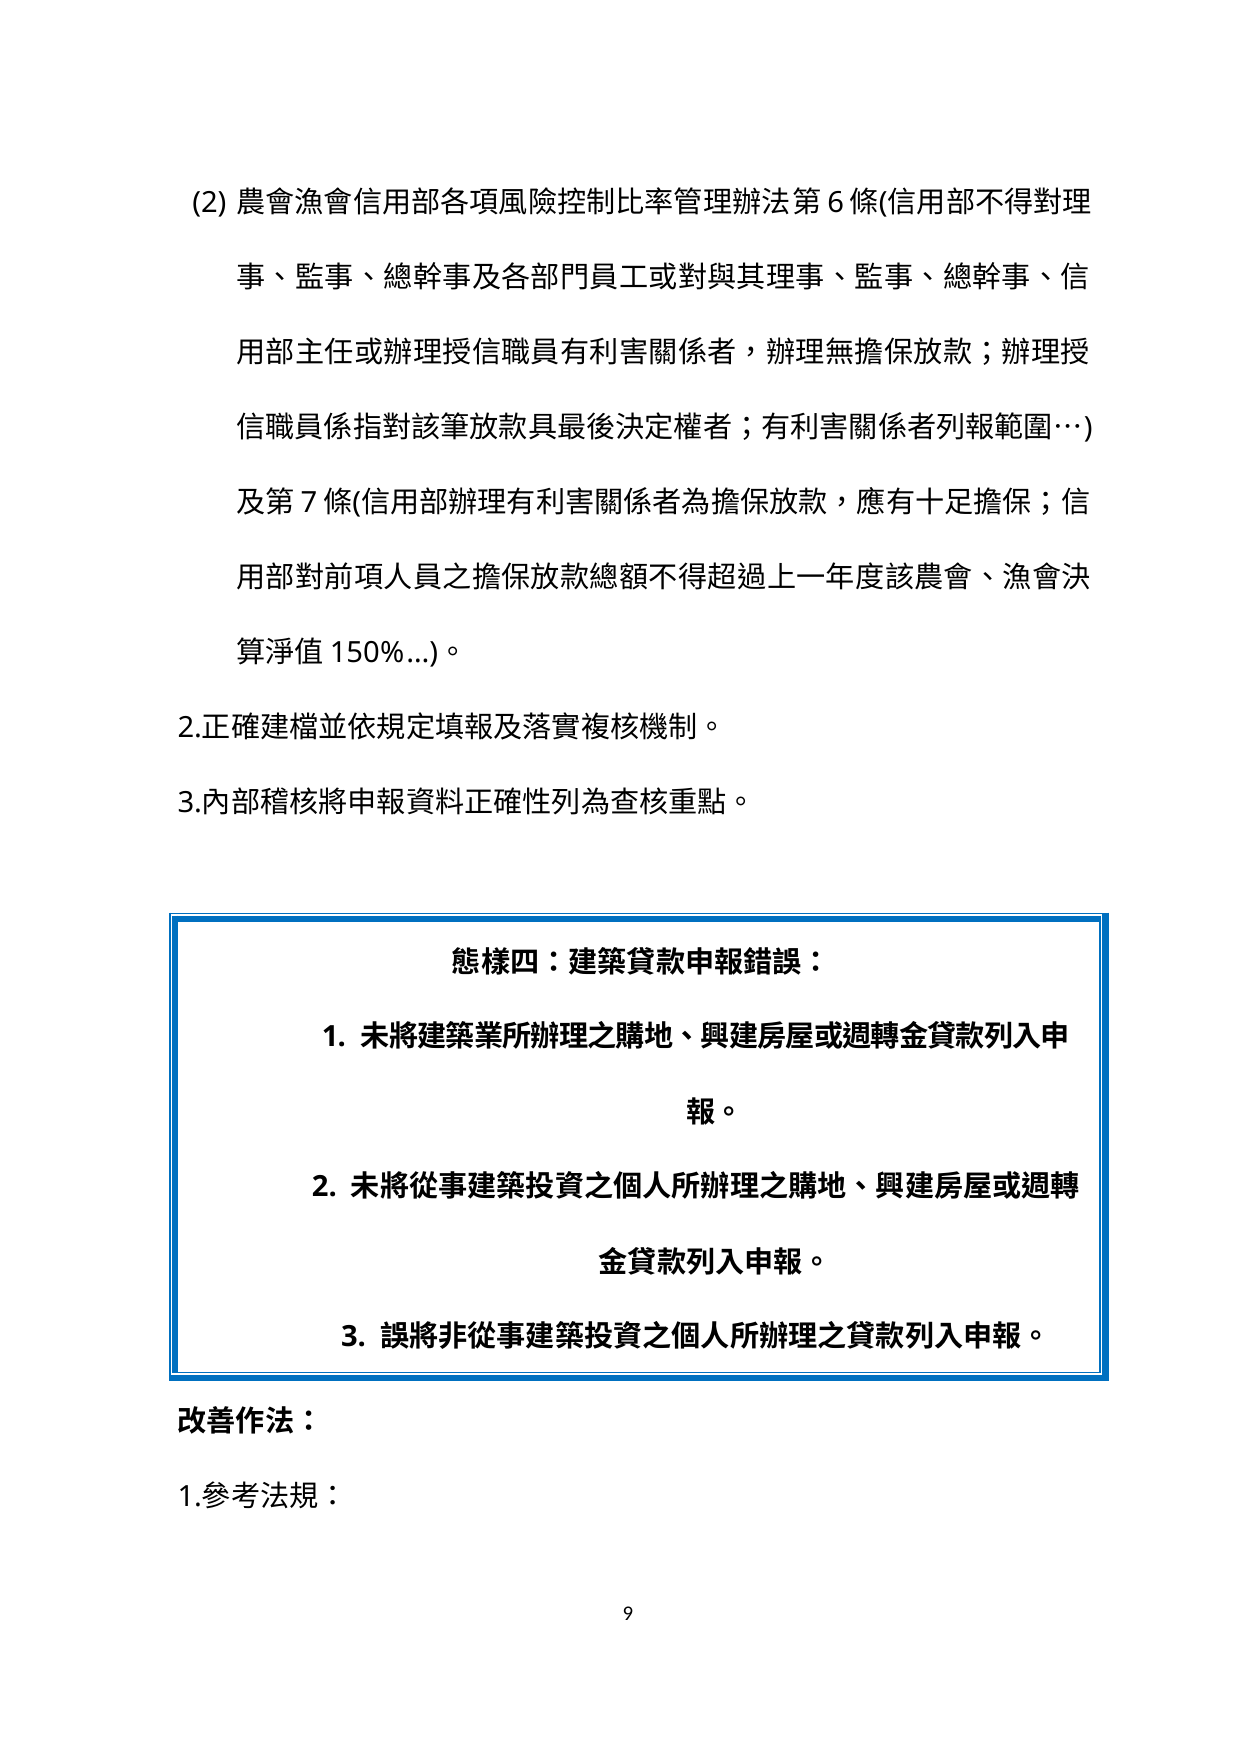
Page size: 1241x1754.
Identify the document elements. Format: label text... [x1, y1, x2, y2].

text 3.內部稽核將申報資料正確性列為查核重點。 [177, 762, 1092, 837]
text 改善作法： [177, 1381, 1092, 1456]
list 農會漁會信用部各項風險控制比率管理辦法第6條(信用部不得對理事、監事、總幹事及各部門員工或對與其理事、監事、總幹事、信用部主任或辦理授信職員有利害關係者，辦理無擔保放款；辦理授信職員係指對該筆放款具最後決定權者；有利害關係者列報範圍…)及第7條(信用部辦理有利害關係者為擔保放款，應有十足擔保；信用部對前項人員之擔保放款總額不得超過上一年度該農會、漁會決算淨值150%…)。 [192, 162, 1092, 687]
text 1.參考法規： [177, 1456, 1092, 1531]
table_header 態樣四：建築貸款申報錯誤： 未將建築業所辦理之購地、興建房屋或週轉金貸款列入申報。 未將從事建築投資之個人所辦理之購地、興建房屋或週轉金貸款列入申報。 誤將非從事建築投資之個人所辦理之貸款列入申報。 [178, 922, 1099, 1372]
text 2.正確建檔並依規定填報及落實複核機制。 [177, 687, 1092, 762]
